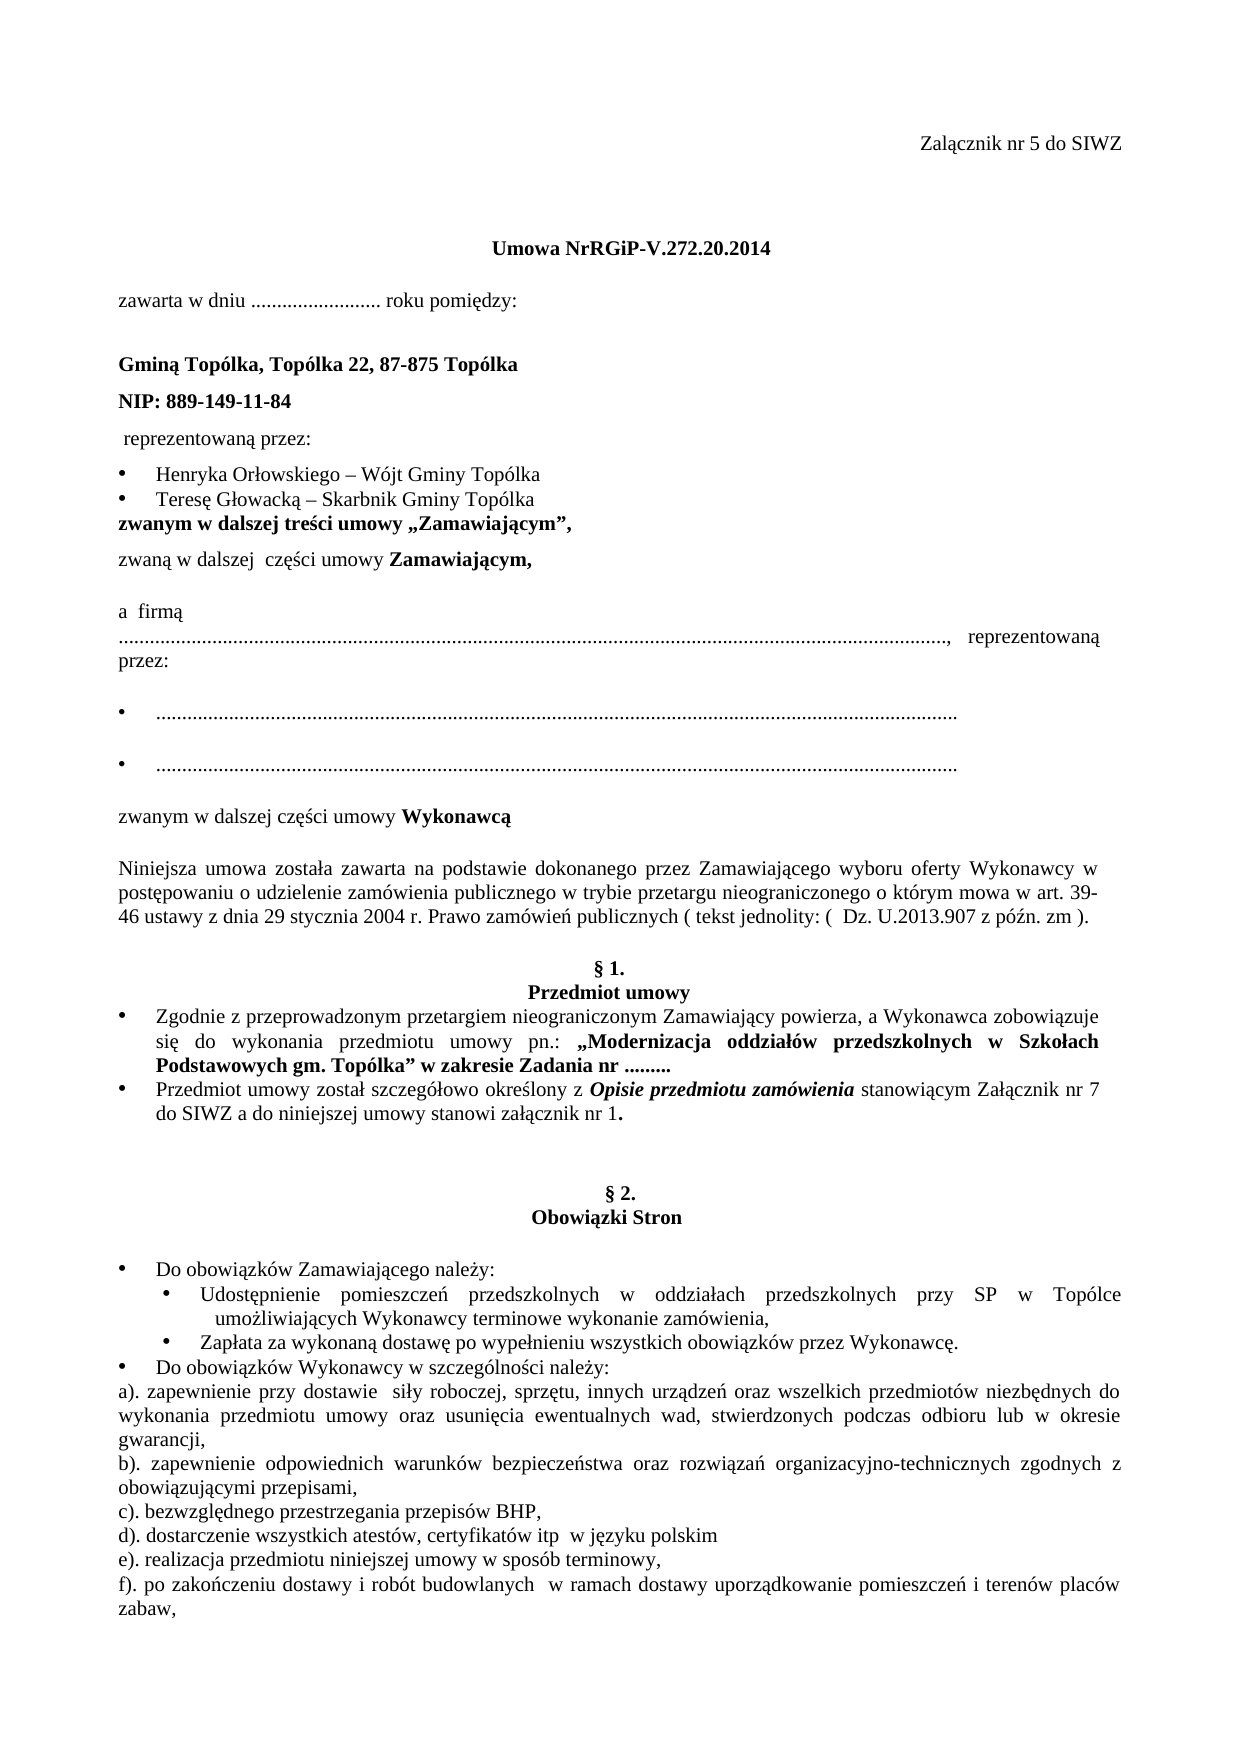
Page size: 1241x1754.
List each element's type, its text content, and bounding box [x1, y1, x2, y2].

text § 1. [118, 956, 1100, 980]
list Do obowiązków Zamawiającego należy: [118, 1257, 1122, 1282]
text reprezentowaną przez: [118, 426, 1122, 449]
text a). zapewnienie przy dostawie siły roboczej, sprzętu, innych urządzeń oraz wszelkich przedmiotów niezbędnych do wykonania przedmiotu umowy oraz usunięcia ewentualnych wad, stwierdzonych podczas odbioru lub w okresie gwarancji, [118, 1379, 1122, 1451]
list Udostępnienie pomieszczeń przedszkolnych w oddziałach przedszkolnych przy SP w Topólce umożliwiających Wykonawcy terminowe wykonanie zamówienia, [162, 1282, 1122, 1330]
text Przedmiot umowy [118, 980, 1100, 1004]
text b). zapewnienie odpowiednich warunków bezpieczeństwa oraz rozwiązań organizacyjno-technicznych zgodnych z obowiązującymi przepisami, [118, 1451, 1122, 1499]
list Teresę Głowacką – Skarbnik Gminy Topólka [81, 486, 1122, 511]
list .......................................................................................................................................................... [118, 700, 1100, 724]
text e). realizacja przedmiotu niniejszej umowy w sposób terminowy, [118, 1547, 1122, 1571]
text Zalącznik nr 5 do SIWZ [118, 131, 1122, 155]
list Do obowiązków Wykonawcy w szczególności należy: [118, 1354, 1122, 1379]
list .......................................................................................................................................................... [118, 752, 1100, 776]
text Umowa NrRGiP-V.272.20.2014 [162, 236, 1100, 260]
text f). po zakończeniu dostawy i robót budowlanych w ramach dostawy uporządkowanie pomieszczeń i terenów placów zabaw, [118, 1571, 1122, 1619]
text ..............................................................................................................................................................., reprezentowaną przez: [118, 623, 1100, 672]
list Przedmiot umowy został szczegółowo określony z Opisie przedmiotu zamówienia stanowiącym Załącznik nr 7 do SIWZ a do niniejszej umowy stanowi załącznik nr 1. [118, 1077, 1100, 1125]
list Henryka Orłowskiego – Wójt Gminy Topólka [81, 462, 1122, 486]
text § 2. [118, 1181, 1122, 1205]
text zwaną w dalszej części umowy Zamawiającym, [118, 547, 1100, 571]
text zawarta w dniu ......................... roku pomiędzy: [118, 288, 1100, 312]
text d). dostarczenie wszystkich atestów, certyfikatów itp w języku polskim [118, 1523, 1122, 1547]
text a firmą [118, 599, 1100, 623]
text zwanym w dalszej treści umowy „Zamawiającym”, [118, 511, 1122, 535]
text NIP: 889-149-11-84 [118, 389, 1122, 413]
text c). bezwzględnego przestrzegania przepisów BHP, [118, 1499, 1122, 1523]
text zwanym w dalszej części umowy Wykonawcą [118, 804, 1100, 828]
text Gminą Topólka, Topólka 22, 87-875 Topólka [118, 352, 1122, 376]
text Niniejsza umowa została zawarta na podstawie dokonanego przez Zamawiającego wyboru oferty Wykonawcy w postępowaniu o udzielenie zamówienia publicznego w trybie przetargu nieograniczonego o którym mowa w art. 39-46 ustawy z dnia 29 stycznia 2004 r. Prawo zamówień publicznych ( tekst jednolity: ( Dz. U.2013.907 z późn. zm ). [118, 856, 1100, 928]
list Zgodnie z przeprowadzonym przetargiem nieograniczonym Zamawiający powierza, a Wykonawca zobowiązuje się do wykonania przedmiotu umowy pn.: „Modernizacja oddziałów przedszkolnych w Szkołach Podstawowych gm. Topólka” w zakresie Zadania nr ......... [118, 1004, 1100, 1077]
text Obowiązki Stron [118, 1205, 1100, 1229]
list Zapłata za wykonaną dostawę po wypełnieniu wszystkich obowiązków przez Wykonawcę. [162, 1330, 1122, 1354]
